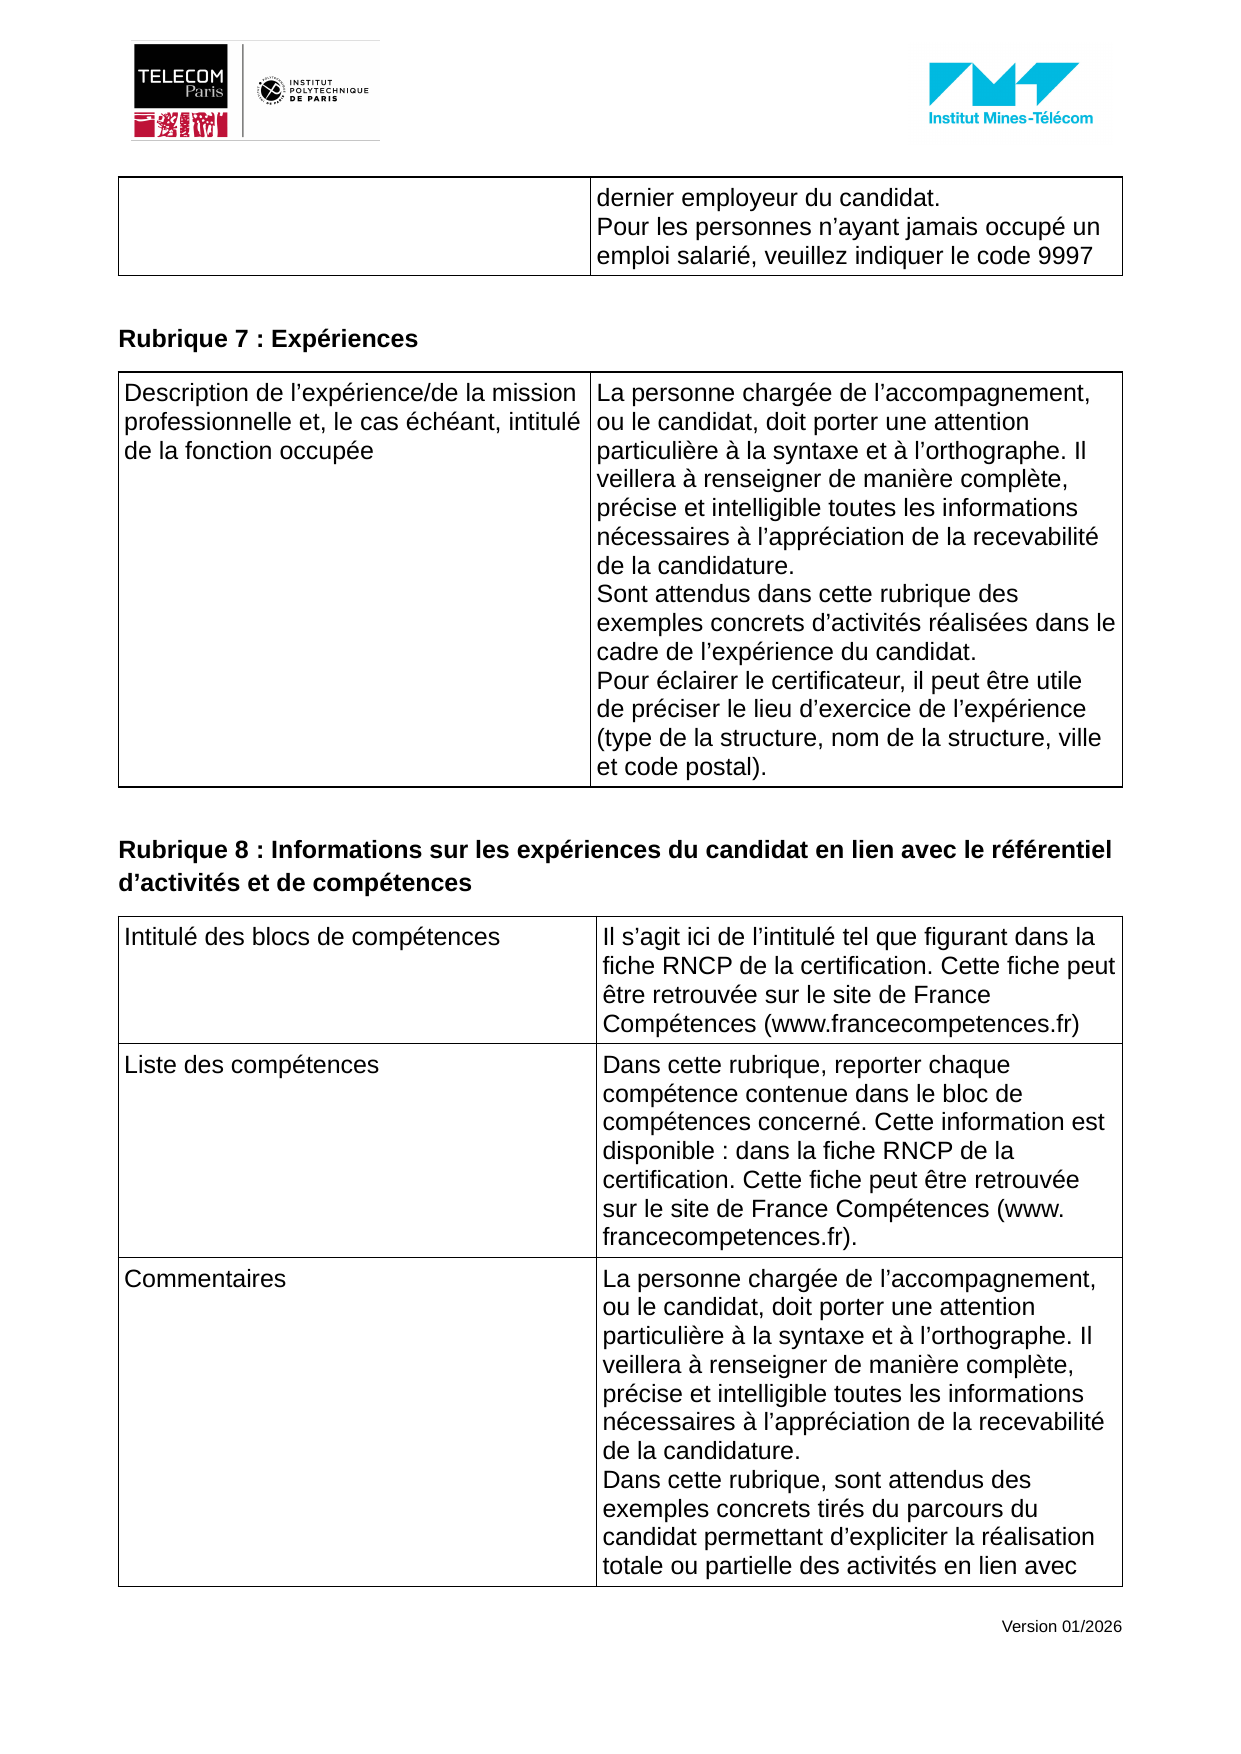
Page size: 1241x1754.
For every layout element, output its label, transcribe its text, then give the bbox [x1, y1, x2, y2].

table_cell [119, 178, 590, 275]
table_header Description de l’expérience/de la mission professionnelle et, le cas échéant, intitulé de la fonction occupée [119, 373, 590, 786]
text Rubrique 7 : Expériences [118, 324, 1122, 352]
table_header La personne chargée de l’accompagnement, ou le candidat, doit porter une attention particulière à la syntaxe et à l’orthographe. Il veillera à renseigner de manière complète, précise et intelligible toutes les informations nécessaires à l’appréciation de la recevabilité de la candidature. Sont attendus dans cette rubrique des exemples concrets d’activités réalisées dans le cadre de l’expérience du candidat. Pour éclairer le certificateur, il peut être utile de préciser le lieu d’exercice de l’expérience (type de la structure, nom de la structure, ville et code postal). [591, 373, 1122, 786]
table_header Il s’agit ici de l’intitulé tel que figurant dans la fiche RNCP de la certification. Cette fiche peut être retrouvée sur le site de France Compétences (www.francecompetences.fr) [597, 917, 1122, 1043]
text Rubrique 8 : Informations sur les expériences du candidat en lien avec le référentiel d’activités et de compétences [118, 835, 1122, 897]
picture [908, 42, 1114, 145]
table_cell dernier employeur du candidat. Pour les personnes n’ayant jamais occupé un emploi salarié, veuillez indiquer le code 9997 [591, 178, 1122, 275]
table_cell La personne chargée de l’accompagnement, ou le candidat, doit porter une attention particulière à la syntaxe et à l’orthographe. Il veillera à renseigner de manière complète, précise et intelligible toutes les informations nécessaires à l’appréciation de la recevabilité de la candidature. Dans cette rubrique, sont attendus des exemples concrets tirés du parcours du candidat permettant d’expliciter la réalisation totale ou partielle des activités en lien avec [597, 1258, 1122, 1586]
table_cell Liste des compétences [119, 1044, 596, 1257]
table_cell Dans cette rubrique, reporter chaque compétence contenue dans le bloc de compétences concerné. Cette information est disponible : dans la fiche RNCP de la certification. Cette fiche peut être retrouvée sur le site de France Compétences (www. francecompetences.fr). [597, 1044, 1122, 1257]
table_header Intitulé des blocs de compétences [119, 917, 596, 1043]
picture [118, 30, 380, 152]
table_cell Commentaires [119, 1258, 596, 1586]
